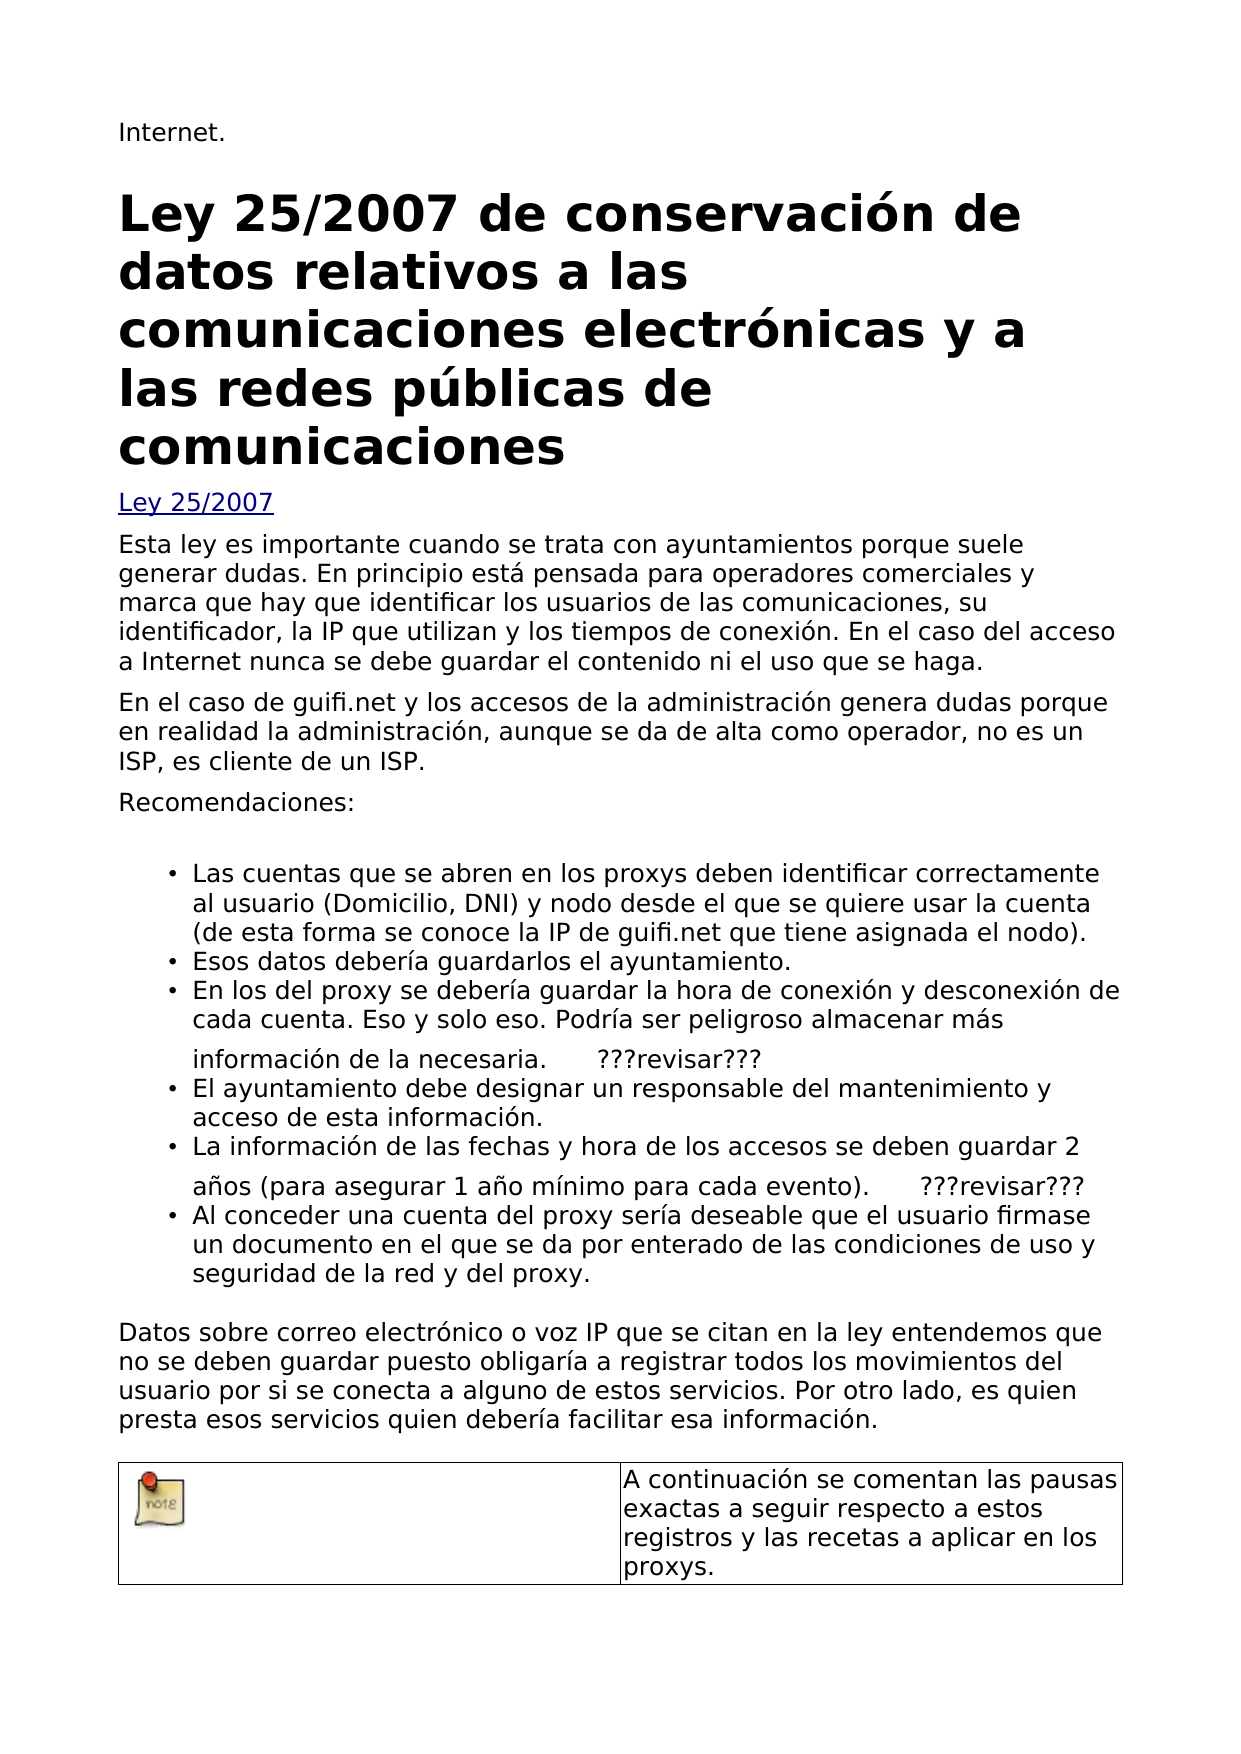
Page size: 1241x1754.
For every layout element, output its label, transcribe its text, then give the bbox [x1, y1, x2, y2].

text Internet. [118, 118, 1122, 147]
text Datos sobre correo electrónico o voz IP que se citan en la ley entendemos que no se deben guardar puesto obligaría a registrar todos los movimientos del usuario por si se conecta a alguno de estos servicios. Por otro lado, es quien presta esos servicios quien debería facilitar esa información. [118, 1318, 1122, 1434]
table_header A continuación se comentan las pausas exactas a seguir respecto a estos registros y las recetas a aplicar en los proxys. [621, 1463, 1122, 1584]
text En el caso de guifi.net y los accesos de la administración genera dudas porque en realidad la administración, aunque se da de alta como operador, no es un ISP, es cliente de un ISP. [118, 688, 1122, 776]
picture [121, 1464, 197, 1540]
subtitle Ley 25/2007 de conservación de datos relativos a las comunicaciones electrónicas y a las redes públicas de comunicaciones [118, 185, 1122, 476]
list Al conceder una cuenta del proxy sería deseable que el usuario firmase un documento en el que se da por enterado de las condiciones de uso y seguridad de la red y del proxy. [177, 1201, 1122, 1288]
list La información de las fechas y hora de los accesos se deben guardar 2 años (para asegurar 1 año mínimo para cada evento). ???revisar??? [177, 1132, 1122, 1201]
text Esta ley es importante cuando se trata con ayuntamientos porque suele generar dudas. En principio está pensada para operadores comerciales y marca que hay que identificar los usuarios de las comunicaciones, su identificador, la IP que utilizan y los tiempos de conexión. En el caso del acceso a Internet nunca se debe guardar el contenido ni el uso que se haga. [118, 530, 1122, 676]
list Esos datos debería guardarlos el ayuntamiento. [177, 947, 1122, 976]
list El ayuntamiento debe designar un responsable del mantenimiento y acceso de esta información. [177, 1074, 1122, 1132]
text Recomendaciones: [118, 788, 1122, 818]
list Las cuentas que se abren en los proxys deben identificar correctamente al usuario (Domicilio, DNI) y nodo desde el que se quiere usar la cuenta (de esta forma se conoce la IP de guifi.net que tiene asignada el nodo). [177, 859, 1122, 947]
table_header [119, 1463, 620, 1584]
text Ley 25/2007 [118, 488, 1122, 518]
list En los del proxy se debería guardar la hora de conexión y desconexión de cada cuenta. Eso y solo eso. Podría ser peligroso almacenar más información de la necesaria. ???revisar??? [177, 976, 1122, 1074]
